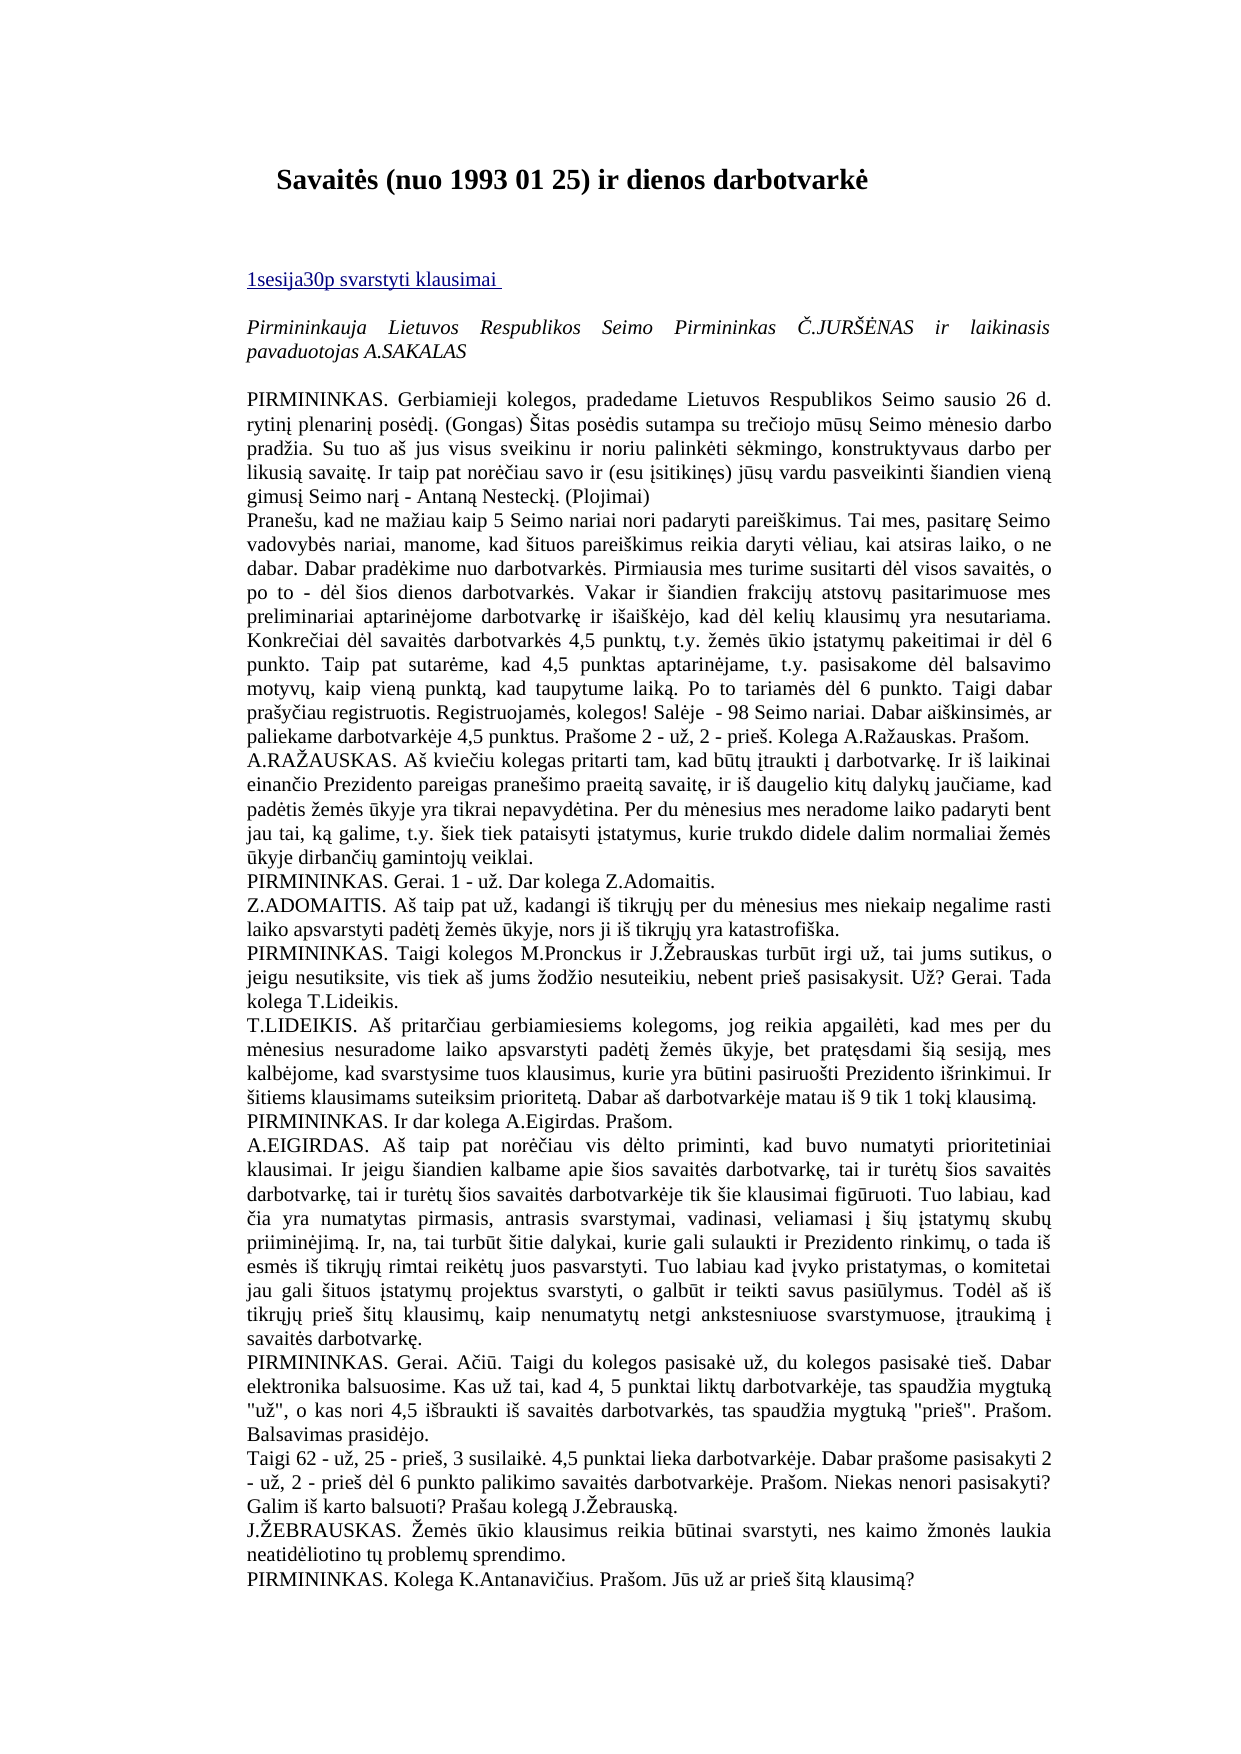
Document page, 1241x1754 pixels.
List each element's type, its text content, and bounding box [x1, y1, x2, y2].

text Savaitės (nuo 1993 01 25) ir dienos darbotvarkė [247, 162, 1053, 196]
text PIRMININKAS. Ir dar kolega A.Eigirdas. Prašom. [247, 1109, 1053, 1133]
text Pranešu, kad ne mažiau kaip 5 Seimo nariai nori padaryti pareiškimus. Tai mes, pasitarę Seimo vadovybės nariai, manome, kad šituos pareiškimus reikia daryti vėliau, kai atsiras laiko, o ne dabar. Dabar pradėkime nuo darbotvarkės. Pirmiausia mes turime susitarti dėl visos savaitės, o po to - dėl šios dienos darbotvarkės. Vakar ir šiandien frakcijų atstovų pasitarimuose mes preliminariai aptarinėjome darbotvarkę ir išaiškėjo, kad dėl kelių klausimų yra nesutariama. Konkrečiai dėl savaitės darbotvarkės 4,5 punktų, t.y. žemės ūkio įstatymų pakeitimai ir dėl 6 punkto. Taip pat sutarėme, kad 4,5 punktas aptarinėjame, t.y. pasisakome dėl balsavimo motyvų, kaip vieną punktą, kad taupytume laiką. Po to tariamės dėl 6 punkto. Taigi dabar prašyčiau registruotis. Registruojamės, kolegos! Salėje - 98 Seimo nariai. Dabar aiškinsimės, ar paliekame darbotvarkėje 4,5 punktus. Prašome 2 - už, 2 - prieš. Kolega A.Ražauskas. Prašom. [247, 508, 1053, 748]
text A.EIGIRDAS. Aš taip pat norėčiau vis dėlto priminti, kad buvo numatyti prioritetiniai klausimai. Ir jeigu šiandien kalbame apie šios savaitės darbotvarkę, tai ir turėtų šios savaitės darbotvarkę, tai ir turėtų šios savaitės darbotvarkėje tik šie klausimai figūruoti. Tuo labiau, kad čia yra numatytas pirmasis, antrasis svarstymai, vadinasi, veliamasi į šių įstatymų skubų priiminėjimą. Ir, na, tai turbūt šitie dalykai, kurie gali sulaukti ir Prezidento rinkimų, o tada iš esmės iš tikrųjų rimtai reikėtų juos pasvarstyti. Tuo labiau kad įvyko pristatymas, o komitetai jau gali šituos įstatymų projektus svarstyti, o galbūt ir teikti savus pasiūlymus. Todėl aš iš tikrųjų prieš šitų klausimų, kaip nenumatytų netgi ankstesniuose svarstymuose, įtraukimą į savaitės darbotvarkę. [247, 1133, 1053, 1350]
text A.RAŽAUSKAS. Aš kviečiu kolegas pritarti tam, kad būtų įtraukti į darbotvarkę. Ir iš laikinai einančio Prezidento pareigas pranešimo praeitą savaitę, ir iš daugelio kitų dalykų jaučiame, kad padėtis žemės ūkyje yra tikrai nepavydėtina. Per du mėnesius mes neradome laiko padaryti bent jau tai, ką galime, t.y. šiek tiek pataisyti įstatymus, kurie trukdo didele dalim normaliai žemės ūkyje dirbančių gamintojų veiklai. [247, 748, 1053, 869]
text PIRMININKAS. Taigi kolegos M.Pronckus ir J.Žebrauskas turbūt irgi už, tai jums sutikus, o jeigu nesutiksite, vis tiek aš jums žodžio nesuteikiu, nebent prieš pasisakysit. Už? Gerai. Tada kolega T.Lideikis. [247, 941, 1053, 1013]
text PIRMININKAS. Gerbiamieji kolegos, pradedame Lietuvos Respublikos Seimo sausio 26 d. rytinį plenarinį posėdį. (Gongas) Šitas posėdis sutampa su trečiojo mūsų Seimo mėnesio darbo pradžia. Su tuo aš jus visus sveikinu ir noriu palinkėti sėkmingo, konstruktyvaus darbo per likusią savaitę. Ir taip pat norėčiau savo ir (esu įsitikinęs) jūsų vardu pasveikinti šiandien vieną gimusį Seimo narį - Antaną Nesteckį. (Plojimai) [247, 387, 1053, 508]
text T.LIDEIKIS. Aš pritarčiau gerbiamiesiems kolegoms, jog reikia apgailėti, kad mes per du mėnesius nesuradome laiko apsvarstyti padėtį žemės ūkyje, bet pratęsdami šią sesiją, mes kalbėjome, kad svarstysime tuos klausimus, kurie yra būtini pasiruošti Prezidento išrinkimui. Ir šitiems klausimams suteiksim prioritetą. Dabar aš darbotvarkėje matau iš 9 tik 1 tokį klausimą. [247, 1013, 1053, 1109]
text PIRMININKAS. Kolega K.Antanavičius. Prašom. Jūs už ar prieš šitą klausimą? [247, 1566, 1053, 1591]
text PIRMININKAS. Gerai. Ačiū. Taigi du kolegos pasisakė už, du kolegos pasisakė tieš. Dabar elektronika balsuosime. Kas už tai, kad 4, 5 punktai liktų darbotvarkėje, tas spaudžia mygtuką "už", o kas nori 4,5 išbraukti iš savaitės darbotvarkės, tas spaudžia mygtuką "prieš". Prašom. Balsavimas prasidėjo. [247, 1350, 1053, 1446]
text Taigi 62 - už, 25 - prieš, 3 susilaikė. 4,5 punktai lieka darbotvarkėje. Dabar prašome pasisakyti 2 - už, 2 - prieš dėl 6 punkto palikimo savaitės darbotvarkėje. Prašom. Niekas nenori pasisakyti? Galim iš karto balsuoti? Prašau kolegą J.Žebrauską. [247, 1446, 1053, 1518]
text 1sesija30p svarstyti klausimai [247, 267, 1053, 291]
text Z.ADOMAITIS. Aš taip pat už, kadangi iš tikrųjų per du mėnesius mes niekaip negalime rasti laiko apsvarstyti padėtį žemės ūkyje, nors ji iš tikrųjų yra katastrofiška. [247, 893, 1053, 941]
text PIRMININKAS. Gerai. 1 - už. Dar kolega Z.Adomaitis. [247, 869, 1053, 893]
text J.ŽEBRAUSKAS. Žemės ūkio klausimus reikia būtinai svarstyti, nes kaimo žmonės laukia neatidėliotino tų problemų sprendimo. [247, 1518, 1053, 1566]
text Pirmininkauja Lietuvos Respublikos Seimo Pirmininkas Č.JURŠĖNAS ir laikinasis pavaduotojas A.SAKALAS [247, 315, 1053, 363]
